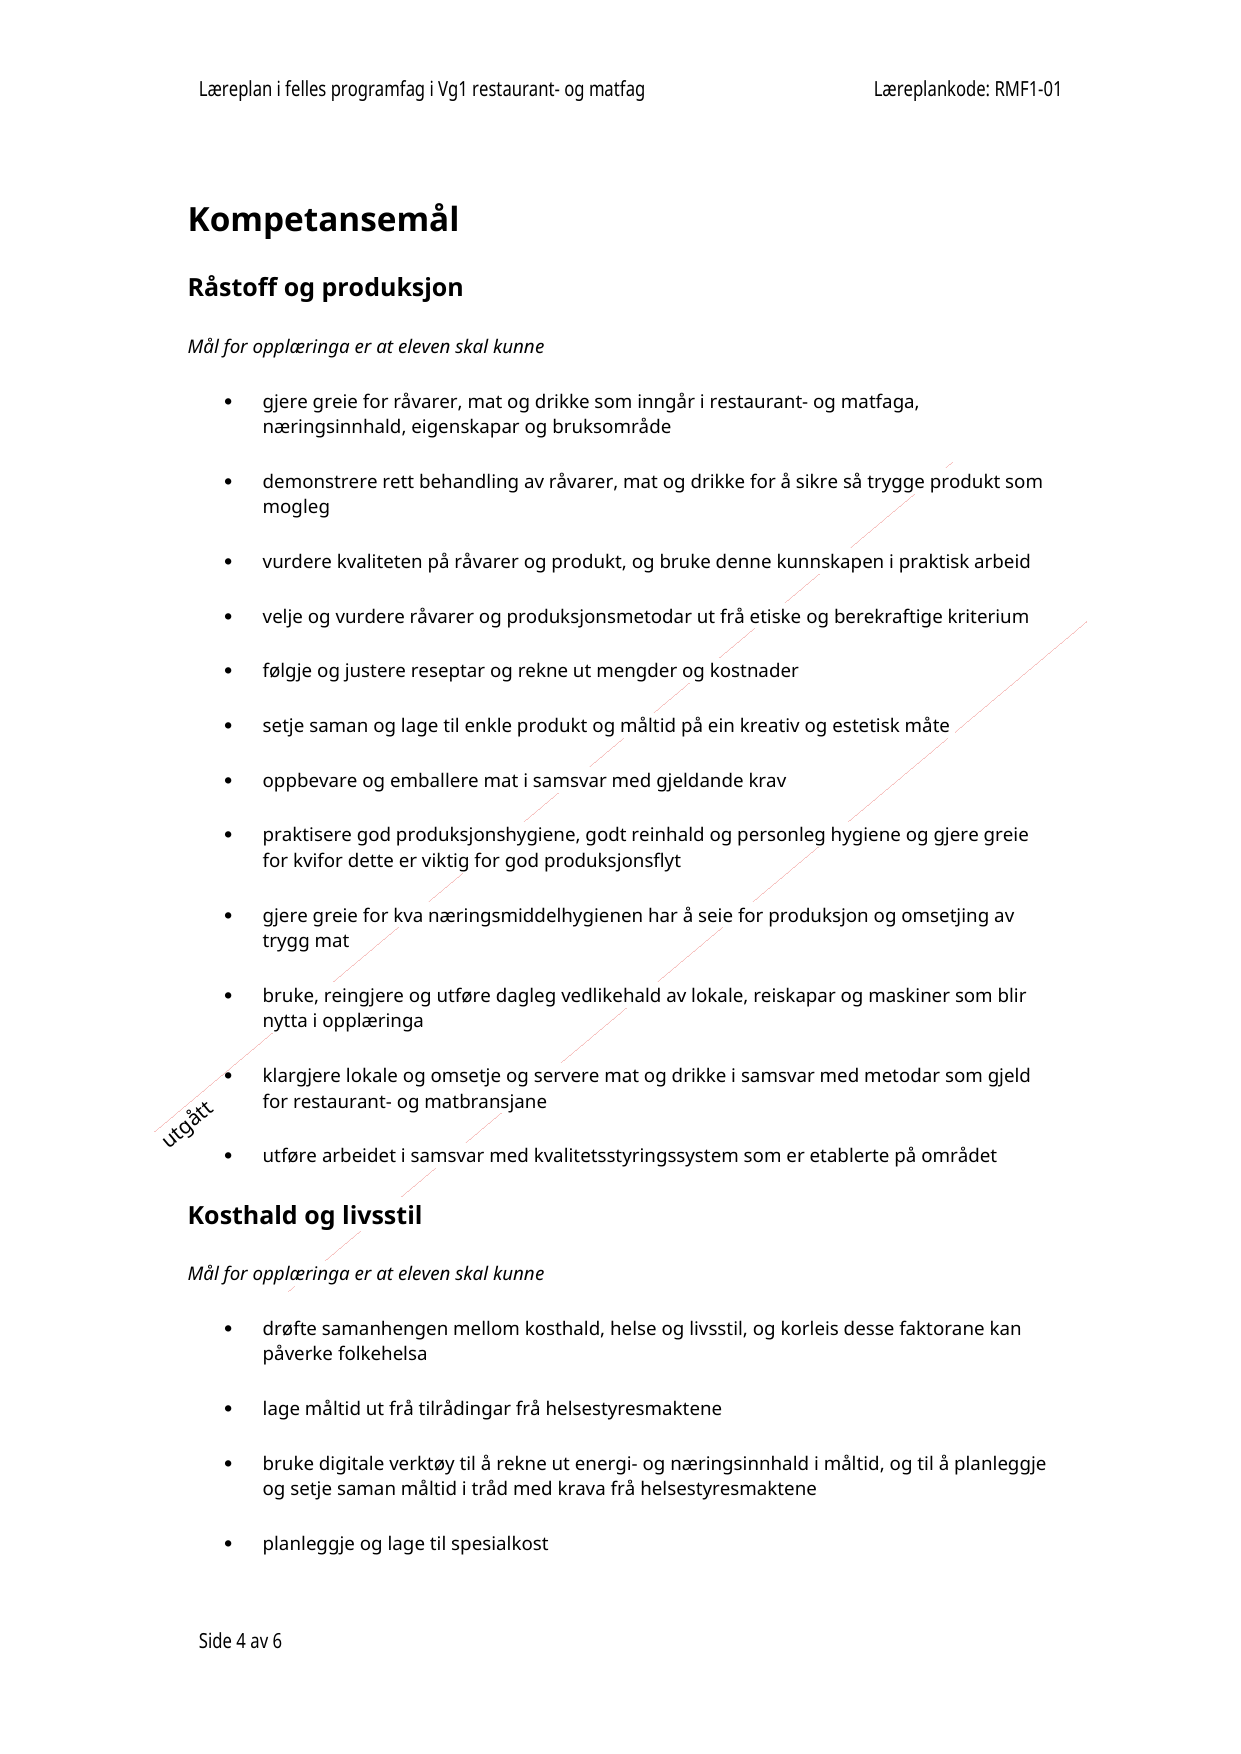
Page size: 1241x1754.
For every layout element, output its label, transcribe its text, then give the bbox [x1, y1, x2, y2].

subtitle Råstoff og produksjon [470, 270, 1053, 304]
list praktisere god produksjonshygiene, godt reinhald og personleg hygiene og gjere greie for kvifor dette er viktig for god produksjonsflyt [789, 822, 1053, 873]
list setje saman og lage til enkle produkt og måltid på ein kreativ og estetisk måte [655, 712, 977, 731]
subtitle Kosthald og livsstil [429, 1197, 1053, 1231]
list drøfte samanhengen mellom kosthald, helse og livsstil, og korleis desse faktorane kan påverke folkehelsa [432, 1315, 1053, 1366]
list oppbevare og emballere mat i samsvar med gjeldande krav [884, 767, 1053, 793]
list gjere greie for kva næringsmiddelhygienen har å seie for produksjon og omsetjing av trygg mat [693, 902, 1053, 953]
list klargjere lokale og omsetje og servere mat og drikke i samsvar med metodar som gjeld for restaurant- og matbransjane [225, 1062, 560, 1113]
list demonstrere rett behandling av råvarer, mat og drikke for å sikre så trygge produkt som mogleg [335, 494, 913, 519]
subtitle Kompetansemål [468, 150, 1053, 241]
list lage måltid ut frå tilrådingar frå helsestyresmaktene [727, 1395, 1053, 1421]
list bruke, reingjere og utføre dagleg vedlikehald av lokale, reiskapar og maskiner som blir nytta i opplæringa [429, 1008, 624, 1033]
list planleggje og lage til spesialkost [225, 1530, 263, 1556]
list praktisere god produksjonshygiene, godt reinhald og personleg hygiene og gjere greie for kvifor dette er viktig for god produksjonsflyt [686, 847, 816, 873]
list planleggje og lage til spesialkost [553, 1530, 1053, 1556]
list bruke, reingjere og utføre dagleg vedlikehald av lokale, reiskapar og maskiner som blir nytta i opplæringa [598, 982, 1053, 1033]
list demonstrere rett behandling av råvarer, mat og drikke for å sikre så trygge produkt som mogleg [886, 468, 1053, 519]
list følgje og justere reseptar og rekne ut mengder og kostnader [804, 658, 1042, 683]
list klargjere lokale og omsetje og servere mat og drikke i samsvar med metodar som gjeld for restaurant- og matbransjane [552, 1062, 1053, 1113]
list gjere greie for kva næringsmiddelhygienen har å seie for produksjon og omsetjing av trygg mat [369, 927, 721, 953]
list demonstrere rett behandling av råvarer, mat og drikke for å sikre så trygge produkt som mogleg [225, 468, 263, 519]
list gjere greie for råvarer, mat og drikke som inngår i restaurant- og matfaga, næringsinnhald, eigenskapar og bruksområde [225, 388, 1053, 439]
text Mål for opplæringa er at eleven skal kunne [551, 333, 1053, 359]
list oppbevare og emballere mat i samsvar med gjeldande krav [791, 767, 912, 793]
text Mål for opplæringa er at eleven skal kunne [551, 1261, 1053, 1286]
list setje saman og lage til enkle produkt og måltid på ein kreativ og estetisk måte [955, 712, 1053, 738]
list gjere greie for kva næringsmiddelhygienen har å seie for produksjon og omsetjing av trygg mat [225, 902, 397, 953]
list bruke digitale verktøy til å rekne ut energi- og næringsinnhald i måltid, og til å planleggje og setje saman måltid i tråd med krava frå helsestyresmaktene [822, 1450, 1053, 1501]
list setje saman og lage til enkle produkt og måltid på ein kreativ og estetisk måte [225, 712, 653, 738]
